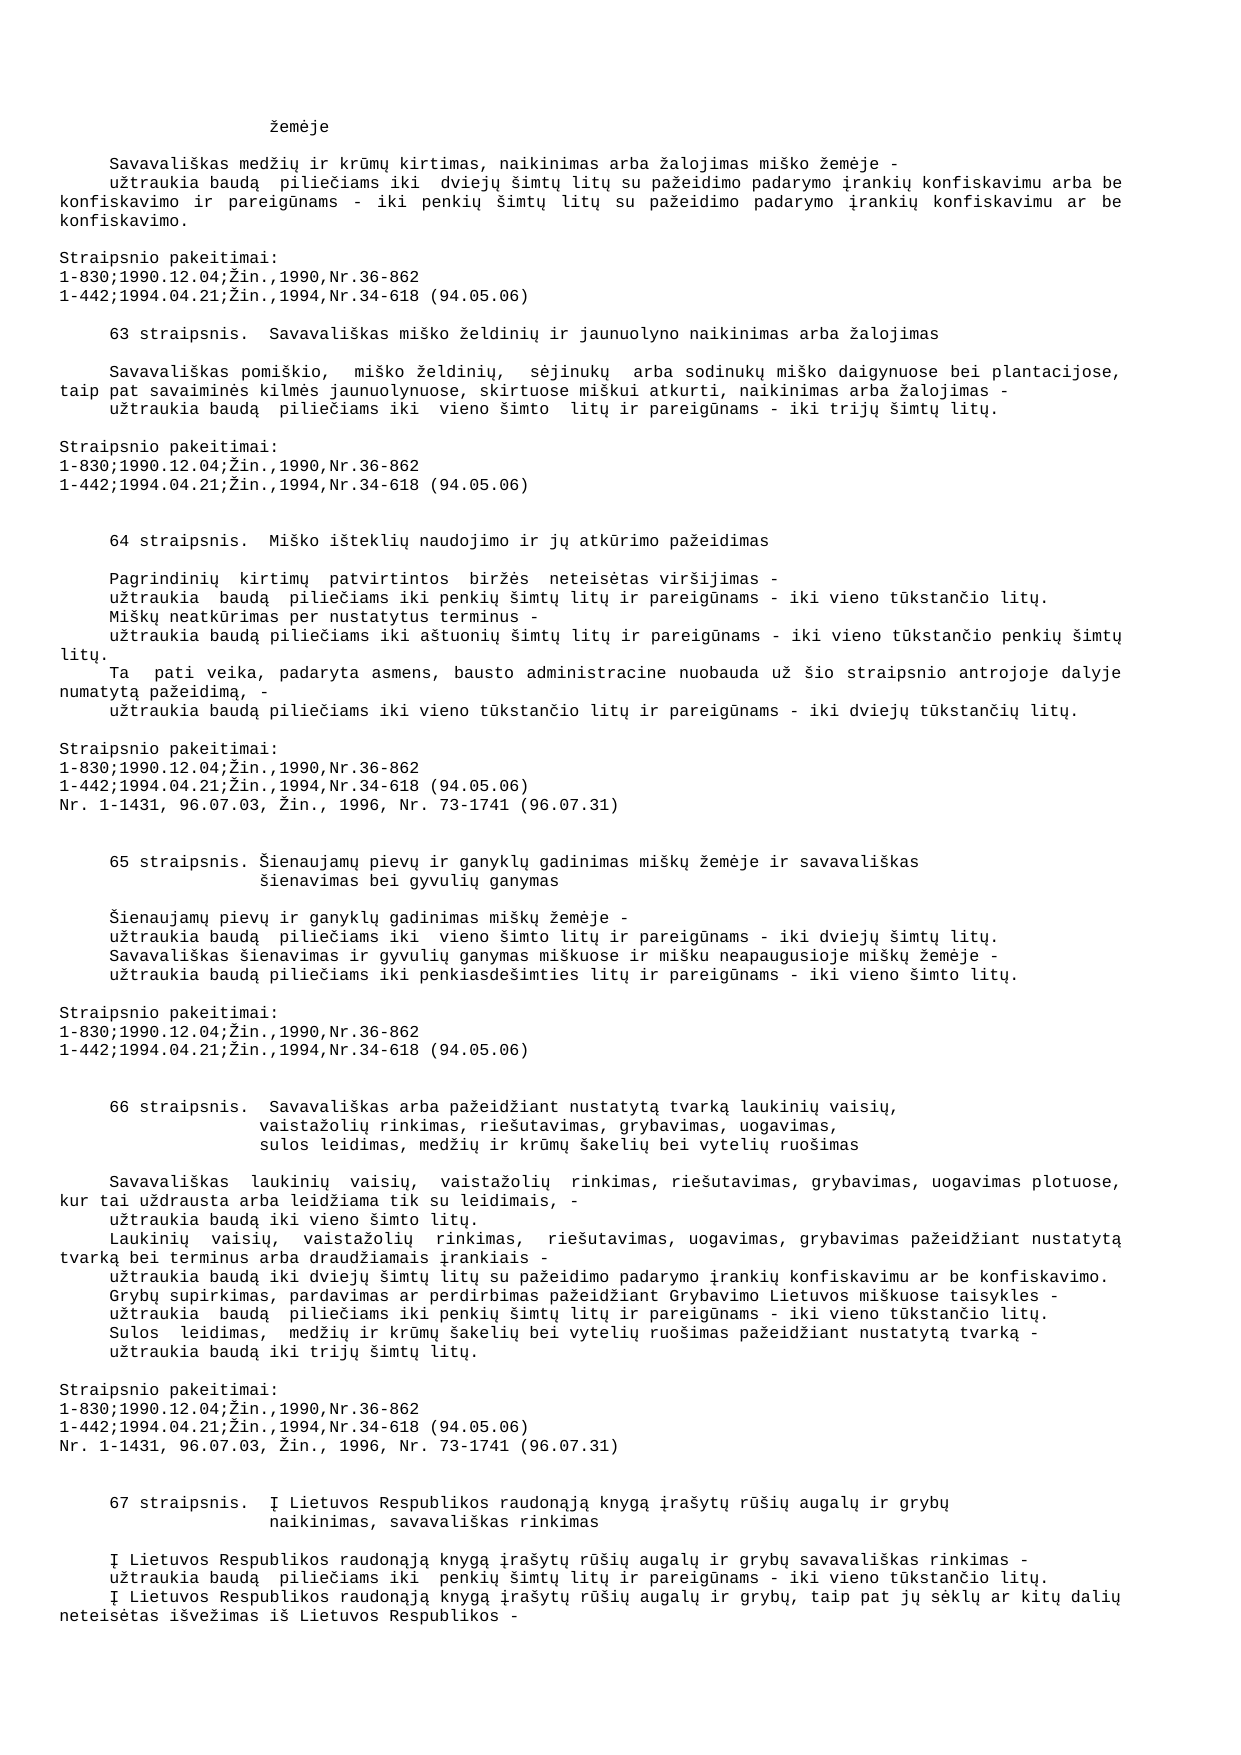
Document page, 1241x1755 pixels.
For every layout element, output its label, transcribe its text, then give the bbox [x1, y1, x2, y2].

text Savavališkas šienavimas ir gyvulių ganymas miškuose ir mišku neapaugusioje miškų žemėje - [59, 948, 1122, 967]
text 1-442;1994.04.21;Žin.,1994,Nr.34-618 (94.05.06) [59, 778, 1122, 797]
text 1-442;1994.04.21;Žin.,1994,Nr.34-618 (94.05.06) [59, 1042, 1122, 1061]
text 1-830;1990.12.04;Žin.,1990,Nr.36-862 [59, 1023, 1122, 1042]
text Laukinių vaisių, vaistažolių rinkimas, riešutavimas, uogavimas, grybavimas pažeidžiant nustatytą tvarką bei terminus arba draudžiamais įrankiais - [59, 1231, 1122, 1268]
text užtraukia baudą iki trijų šimtų litų. [59, 1344, 1122, 1362]
text Savavališkas medžių ir krūmų kirtimas, naikinimas arba žalojimas miško žemėje - [59, 156, 1122, 175]
text 1-830;1990.12.04;Žin.,1990,Nr.36-862 [59, 1400, 1122, 1419]
text užtraukia baudą piliečiams iki dviejų šimtų litų su pažeidimo padarymo įrankių konfiskavimu arba be konfiskavimo ir pareigūnams - iki penkių šimtų litų su pažeidimo padarymo įrankių konfiskavimu ar be konfiskavimo. [59, 175, 1122, 231]
text Šienaujamų pievų ir ganyklų gadinimas miškų žemėje - [59, 910, 1122, 929]
text Straipsnio pakeitimai: [59, 439, 1122, 457]
text 1-442;1994.04.21;Žin.,1994,Nr.34-618 (94.05.06) [59, 476, 1122, 495]
text Straipsnio pakeitimai: [59, 1004, 1122, 1023]
text užtraukia baudą piliečiams iki penkiasdešimties litų ir pareigūnams - iki vieno šimto litų. [59, 967, 1122, 985]
text 1-830;1990.12.04;Žin.,1990,Nr.36-862 [59, 457, 1122, 476]
text Į Lietuvos Respublikos raudonąją knygą įrašytų rūšių augalų ir grybų, taip pat jų sėklų ar kitų dalių neteisėtas išvežimas iš Lietuvos Respublikos - [59, 1589, 1122, 1626]
text užtraukia baudą iki vieno šimto litų. [59, 1212, 1122, 1231]
text užtraukia baudą piliečiams iki vieno šimto litų ir pareigūnams - iki dviejų šimtų litų. [59, 929, 1122, 948]
text Ta pati veika, padaryta asmens, bausto administracine nuobauda už šio straipsnio antrojoje dalyje numatytą pažeidimą, - [59, 665, 1122, 703]
text Pagrindinių kirtimų patvirtintos biržės neteisėtas viršijimas - [59, 571, 1122, 589]
text 63 straipsnis. Savavališkas miško želdinių ir jaunuolyno naikinimas arba žalojimas [59, 326, 1122, 344]
text vaistažolių rinkimas, riešutavimas, grybavimas, uogavimas, [59, 1117, 1122, 1136]
text užtraukia baudą piliečiams iki vieno šimto litų ir pareigūnams - iki trijų šimtų litų. [59, 401, 1122, 420]
text Nr. 1-1431, 96.07.03, Žin., 1996, Nr. 73-1741 (96.07.31) [59, 1438, 1122, 1457]
text Nr. 1-1431, 96.07.03, Žin., 1996, Nr. 73-1741 (96.07.31) [59, 797, 1122, 816]
text žemėje [59, 118, 1122, 137]
text Straipsnio pakeitimai: [59, 1381, 1122, 1400]
text užtraukia baudą piliečiams iki penkių šimtų litų ir pareigūnams - iki vieno tūkstančio litų. [59, 1570, 1122, 1589]
text 64 straipsnis. Miško išteklių naudojimo ir jų atkūrimo pažeidimas [59, 533, 1122, 552]
text užtraukia baudą piliečiams iki penkių šimtų litų ir pareigūnams - iki vieno tūkstančio litų. [59, 1306, 1122, 1325]
text Į Lietuvos Respublikos raudonąją knygą įrašytų rūšių augalų ir grybų savavališkas rinkimas - [59, 1551, 1122, 1570]
text užtraukia baudą piliečiams iki penkių šimtų litų ir pareigūnams - iki vieno tūkstančio litų. [59, 589, 1122, 608]
text 1-442;1994.04.21;Žin.,1994,Nr.34-618 (94.05.06) [59, 1419, 1122, 1438]
text užtraukia baudą piliečiams iki aštuonių šimtų litų ir pareigūnams - iki vieno tūkstančio penkių šimtų litų. [59, 627, 1122, 665]
text 1-442;1994.04.21;Žin.,1994,Nr.34-618 (94.05.06) [59, 288, 1122, 307]
text šienavimas bei gyvulių ganymas [59, 872, 1122, 891]
text Savavališkas laukinių vaisių, vaistažolių rinkimas, riešutavimas, grybavimas, uogavimas plotuose, kur tai uždrausta arba leidžiama tik su leidimais, - [59, 1174, 1122, 1212]
text naikinimas, savavališkas rinkimas [59, 1513, 1122, 1532]
text Miškų neatkūrimas per nustatytus terminus - [59, 608, 1122, 627]
text Savavališkas pomiškio, miško želdinių, sėjinukų arba sodinukų miško daigynuose bei plantacijose, taip pat savaiminės kilmės jaunuolynuose, skirtuose miškui atkurti, naikinimas arba žalojimas - [59, 363, 1122, 401]
text užtraukia baudą iki dviejų šimtų litų su pažeidimo padarymo įrankių konfiskavimu ar be konfiskavimo. [59, 1268, 1122, 1287]
text 1-830;1990.12.04;Žin.,1990,Nr.36-862 [59, 759, 1122, 778]
text Straipsnio pakeitimai: [59, 250, 1122, 269]
text užtraukia baudą piliečiams iki vieno tūkstančio litų ir pareigūnams - iki dviejų tūkstančių litų. [59, 703, 1122, 721]
text 66 straipsnis. Savavališkas arba pažeidžiant nustatytą tvarką laukinių vaisių, [59, 1098, 1122, 1117]
text Straipsnio pakeitimai: [59, 740, 1122, 759]
text sulos leidimas, medžių ir krūmų šakelių bei vytelių ruošimas [59, 1136, 1122, 1155]
text 1-830;1990.12.04;Žin.,1990,Nr.36-862 [59, 269, 1122, 288]
text Grybų supirkimas, pardavimas ar perdirbimas pažeidžiant Grybavimo Lietuvos miškuose taisykles - [59, 1287, 1122, 1306]
text 65 straipsnis. Šienaujamų pievų ir ganyklų gadinimas miškų žemėje ir savavališkas [59, 853, 1122, 872]
text 67 straipsnis. Į Lietuvos Respublikos raudonąją knygą įrašytų rūšių augalų ir grybų [59, 1494, 1122, 1513]
text Sulos leidimas, medžių ir krūmų šakelių bei vytelių ruošimas pažeidžiant nustatytą tvarką - [59, 1325, 1122, 1344]
